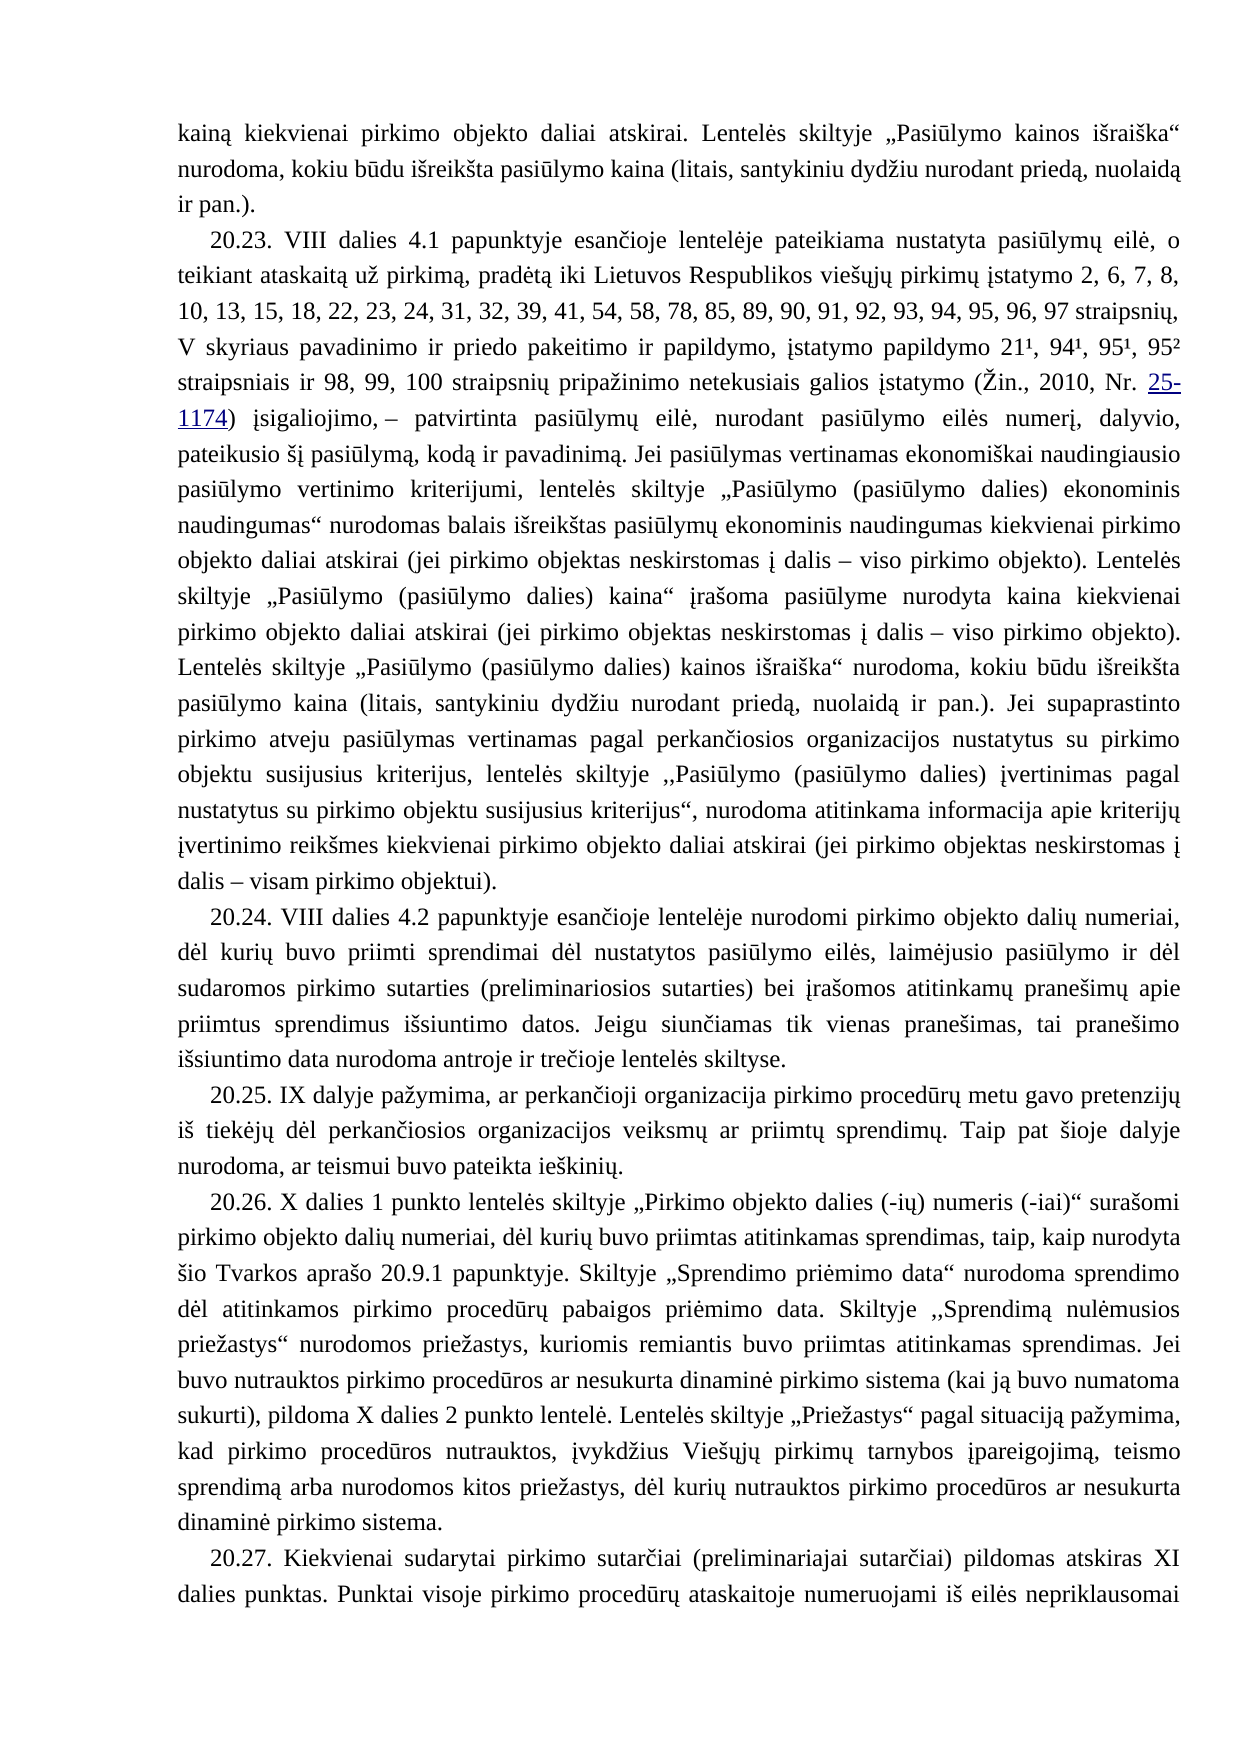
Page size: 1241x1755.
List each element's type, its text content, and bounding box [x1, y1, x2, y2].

text 20.26. X dalies 1 punkto lentelės skiltyje „Pirkimo objekto dalies (-ių) numeris (-iai)“ surašomi pirkimo objekto dalių numeriai, dėl kurių buvo priimtas atitinkamas sprendimas, taip, kaip nurodyta šio Tvarkos aprašo 20.9.1 papunktyje. Skiltyje „Sprendimo priėmimo data“ nurodoma sprendimo dėl atitinkamos pirkimo procedūrų pabaigos priėmimo data. Skiltyje ,,Sprendimą nulėmusios priežastys“ nurodomos priežastys, kuriomis remiantis buvo priimtas atitinkamas sprendimas. Jei buvo nutrauktos pirkimo procedūros ar nesukurta dinaminė pirkimo sistema (kai ją buvo numatoma sukurti), pildoma X dalies 2 punkto lentelė. Lentelės skiltyje „Priežastys“ pagal situaciją pažymima, kad pirkimo procedūros nutrauktos, įvykdžius Viešųjų pirkimų tarnybos įpareigojimą, teismo sprendimą arba nurodomos kitos priežastys, dėl kurių nutrauktos pirkimo procedūros ar nesukurta dinaminė pirkimo sistema. [177, 1187, 1181, 1536]
text 20.23. VIII dalies 4.1 papunktyje esančioje lentelėje pateikiama nustatyta pasiūlymų eilė, o teikiant ataskaitą už pirkimą, pradėtą iki Lietuvos Respublikos viešųjų pirkimų įstatymo 2, 6, 7, 8, 10, 13, 15, 18, 22, 23, 24, 31, 32, 39, 41, 54, 58, 78, 85, 89, 90, 91, 92, 93, 94, 95, 96, 97 straipsnių, V skyriaus pavadinimo ir priedo pakeitimo ir papildymo, įstatymo papildymo 21¹, 94¹, 95¹, 95² straipsniais ir 98, 99, 100 straipsnių pripažinimo netekusiais galios įstatymo (Žin., 2010, Nr. 25-1174) įsigaliojimo, – patvirtinta pasiūlymų eilė, nurodant pasiūlymo eilės numerį, dalyvio, pateikusio šį pasiūlymą, kodą ir pavadinimą. Jei pasiūlymas vertinamas ekonomiškai naudingiausio pasiūlymo vertinimo kriterijumi, lentelės skiltyje „Pasiūlymo (pasiūlymo dalies) ekonominis naudingumas“ nurodomas balais išreikštas pasiūlymų ekonominis naudingumas kiekvienai pirkimo objekto daliai atskirai (jei pirkimo objektas neskirstomas į dalis – viso pirkimo objekto). Lentelės skiltyje „Pasiūlymo (pasiūlymo dalies) kaina“ įrašoma pasiūlyme nurodyta kaina kiekvienai pirkimo objekto daliai atskirai (jei pirkimo objektas neskirstomas į dalis – viso pirkimo objekto). Lentelės skiltyje „Pasiūlymo (pasiūlymo dalies) kainos išraiška“ nurodoma, kokiu būdu išreikšta pasiūlymo kaina (litais, santykiniu dydžiu nurodant priedą, nuolaidą ir pan.). Jei supaprastinto pirkimo atveju pasiūlymas vertinamas pagal perkančiosios organizacijos nustatytus su pirkimo objektu susijusius kriterijus, lentelės skiltyje ,,Pasiūlymo (pasiūlymo dalies) įvertinimas pagal nustatytus su pirkimo objektu susijusius kriterijus“, nurodoma atitinkama informacija apie kriterijų įvertinimo reikšmes kiekvienai pirkimo objekto daliai atskirai (jei pirkimo objektas neskirstomas į dalis – visam pirkimo objektui). [177, 225, 1181, 895]
text 20.24. VIII dalies 4.2 papunktyje esančioje lentelėje nurodomi pirkimo objekto dalių numeriai, dėl kurių buvo priimti sprendimai dėl nustatytos pasiūlymo eilės, laimėjusio pasiūlymo ir dėl sudaromos pirkimo sutarties (preliminariosios sutarties) bei įrašomos atitinkamų pranešimų apie priimtus sprendimus išsiuntimo datos. Jeigu siunčiamas tik vienas pranešimas, tai pranešimo išsiuntimo data nurodoma antroje ir trečioje lentelės skiltyse. [177, 902, 1181, 1073]
text 20.27. Kiekvienai sudarytai pirkimo sutarčiai (preliminariajai sutarčiai) pildomas atskiras XI dalies punktas. Punktai visoje pirkimo procedūrų ataskaitoje numeruojami iš eilės nepriklausomai [177, 1543, 1181, 1607]
text kainą kiekvienai pirkimo objekto daliai atskirai. Lentelės skiltyje „Pasiūlymo kainos išraiška“ nurodoma, kokiu būdu išreikšta pasiūlymo kaina (litais, santykiniu dydžiu nurodant priedą, nuolaidą ir pan.). [177, 118, 1181, 218]
text 20.25. IX dalyje pažymima, ar perkančioji organizacija pirkimo procedūrų metu gavo pretenzijų iš tiekėjų dėl perkančiosios organizacijos veiksmų ar priimtų sprendimų. Taip pat šioje dalyje nurodoma, ar teismui buvo pateikta ieškinių. [177, 1080, 1181, 1180]
